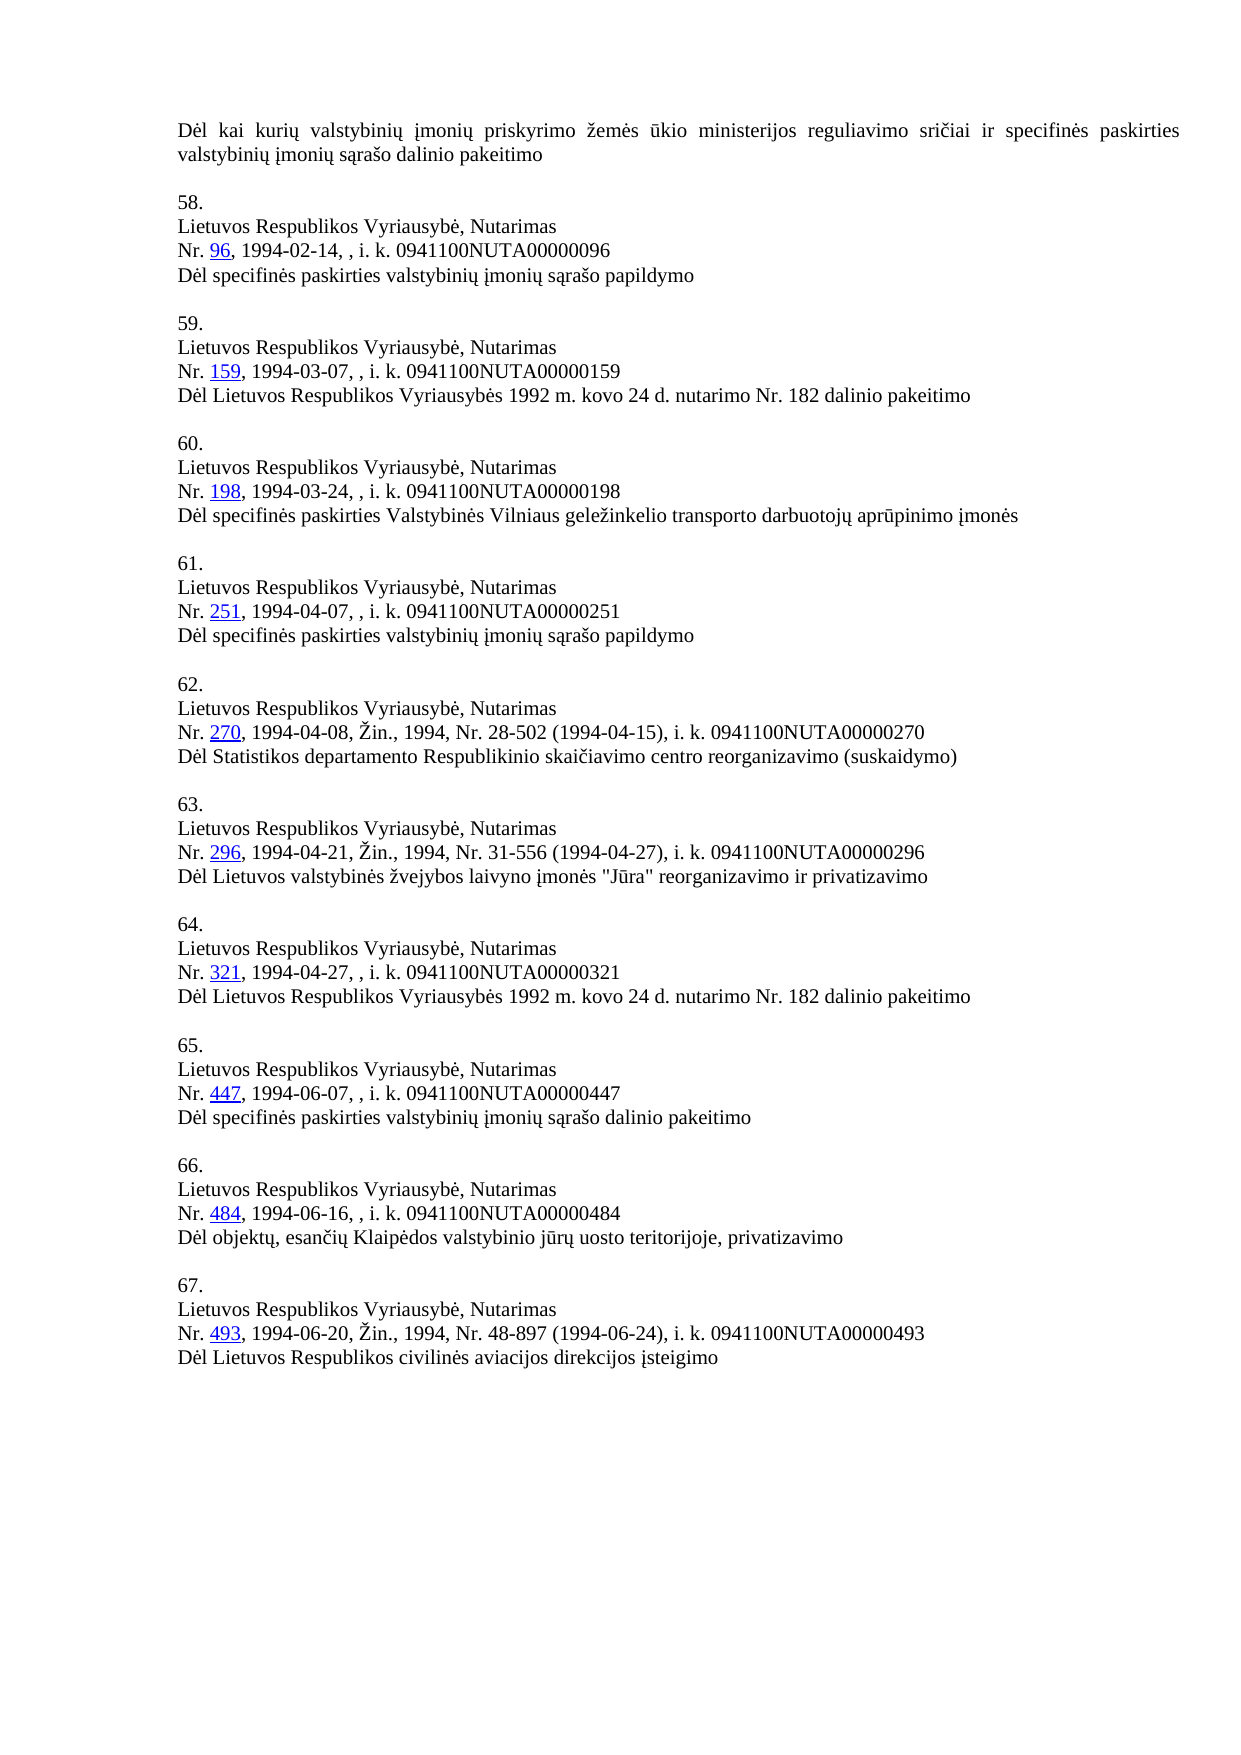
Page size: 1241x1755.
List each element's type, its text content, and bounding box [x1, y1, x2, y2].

text Dėl Lietuvos Respublikos Vyriausybės 1992 m. kovo 24 d. nutarimo Nr. 182 dalinio pakeitimo [177, 984, 1181, 1008]
text Dėl specifinės paskirties valstybinių įmonių sąrašo papildymo [177, 623, 1181, 647]
text 62. [177, 672, 1181, 696]
text Lietuvos Respublikos Vyriausybė, Nutarimas [177, 1057, 1181, 1081]
text 64. [177, 912, 1181, 936]
text 67. [177, 1273, 1181, 1297]
text 58. [177, 190, 1181, 214]
text Nr. 159, 1994-03-07, , i. k. 0941100NUTA00000159 [177, 359, 1181, 383]
text Dėl specifinės paskirties Valstybinės Vilniaus geležinkelio transporto darbuotojų aprūpinimo įmonės [177, 503, 1181, 527]
text Lietuvos Respublikos Vyriausybė, Nutarimas [177, 575, 1181, 599]
text Nr. 296, 1994-04-21, Žin., 1994, Nr. 31-556 (1994-04-27), i. k. 0941100NUTA00000296 [177, 840, 1181, 864]
text 59. [177, 311, 1181, 335]
text Dėl specifinės paskirties valstybinių įmonių sąrašo dalinio pakeitimo [177, 1105, 1181, 1129]
text 61. [177, 551, 1181, 575]
text Lietuvos Respublikos Vyriausybė, Nutarimas [177, 696, 1181, 720]
text Nr. 447, 1994-06-07, , i. k. 0941100NUTA00000447 [177, 1081, 1181, 1105]
text 63. [177, 792, 1181, 816]
text Lietuvos Respublikos Vyriausybė, Nutarimas [177, 1177, 1181, 1201]
text Nr. 484, 1994-06-16, , i. k. 0941100NUTA00000484 [177, 1201, 1181, 1225]
text Nr. 493, 1994-06-20, Žin., 1994, Nr. 48-897 (1994-06-24), i. k. 0941100NUTA00000493 [177, 1321, 1181, 1345]
text 65. [177, 1032, 1181, 1057]
text Dėl Statistikos departamento Respublikinio skaičiavimo centro reorganizavimo (suskaidymo) [177, 744, 1181, 768]
text 66. [177, 1153, 1181, 1177]
text Lietuvos Respublikos Vyriausybė, Nutarimas [177, 1297, 1181, 1321]
text Nr. 321, 1994-04-27, , i. k. 0941100NUTA00000321 [177, 960, 1181, 984]
text Dėl objektų, esančių Klaipėdos valstybinio jūrų uosto teritorijoje, privatizavimo [177, 1225, 1181, 1249]
text Dėl Lietuvos valstybinės žvejybos laivyno įmonės "Jūra" reorganizavimo ir privatizavimo [177, 864, 1181, 888]
text Dėl specifinės paskirties valstybinių įmonių sąrašo papildymo [177, 262, 1181, 287]
text Nr. 198, 1994-03-24, , i. k. 0941100NUTA00000198 [177, 479, 1181, 503]
text Nr. 270, 1994-04-08, Žin., 1994, Nr. 28-502 (1994-04-15), i. k. 0941100NUTA00000270 [177, 720, 1181, 744]
text 60. [177, 431, 1181, 455]
text Dėl Lietuvos Respublikos Vyriausybės 1992 m. kovo 24 d. nutarimo Nr. 182 dalinio pakeitimo [177, 383, 1181, 407]
text Lietuvos Respublikos Vyriausybė, Nutarimas [177, 335, 1181, 359]
text Nr. 251, 1994-04-07, , i. k. 0941100NUTA00000251 [177, 599, 1181, 623]
text Lietuvos Respublikos Vyriausybė, Nutarimas [177, 816, 1181, 840]
text Lietuvos Respublikos Vyriausybė, Nutarimas [177, 936, 1181, 960]
text Nr. 96, 1994-02-14, , i. k. 0941100NUTA00000096 [177, 238, 1181, 262]
text Dėl Lietuvos Respublikos civilinės aviacijos direkcijos įsteigimo [177, 1345, 1181, 1369]
text Lietuvos Respublikos Vyriausybė, Nutarimas [177, 455, 1181, 479]
text Lietuvos Respublikos Vyriausybė, Nutarimas [177, 214, 1181, 238]
text Dėl kai kurių valstybinių įmonių priskyrimo žemės ūkio ministerijos reguliavimo sričiai ir specifinės paskirties valstybinių įmonių sąrašo dalinio pakeitimo [177, 118, 1181, 166]
